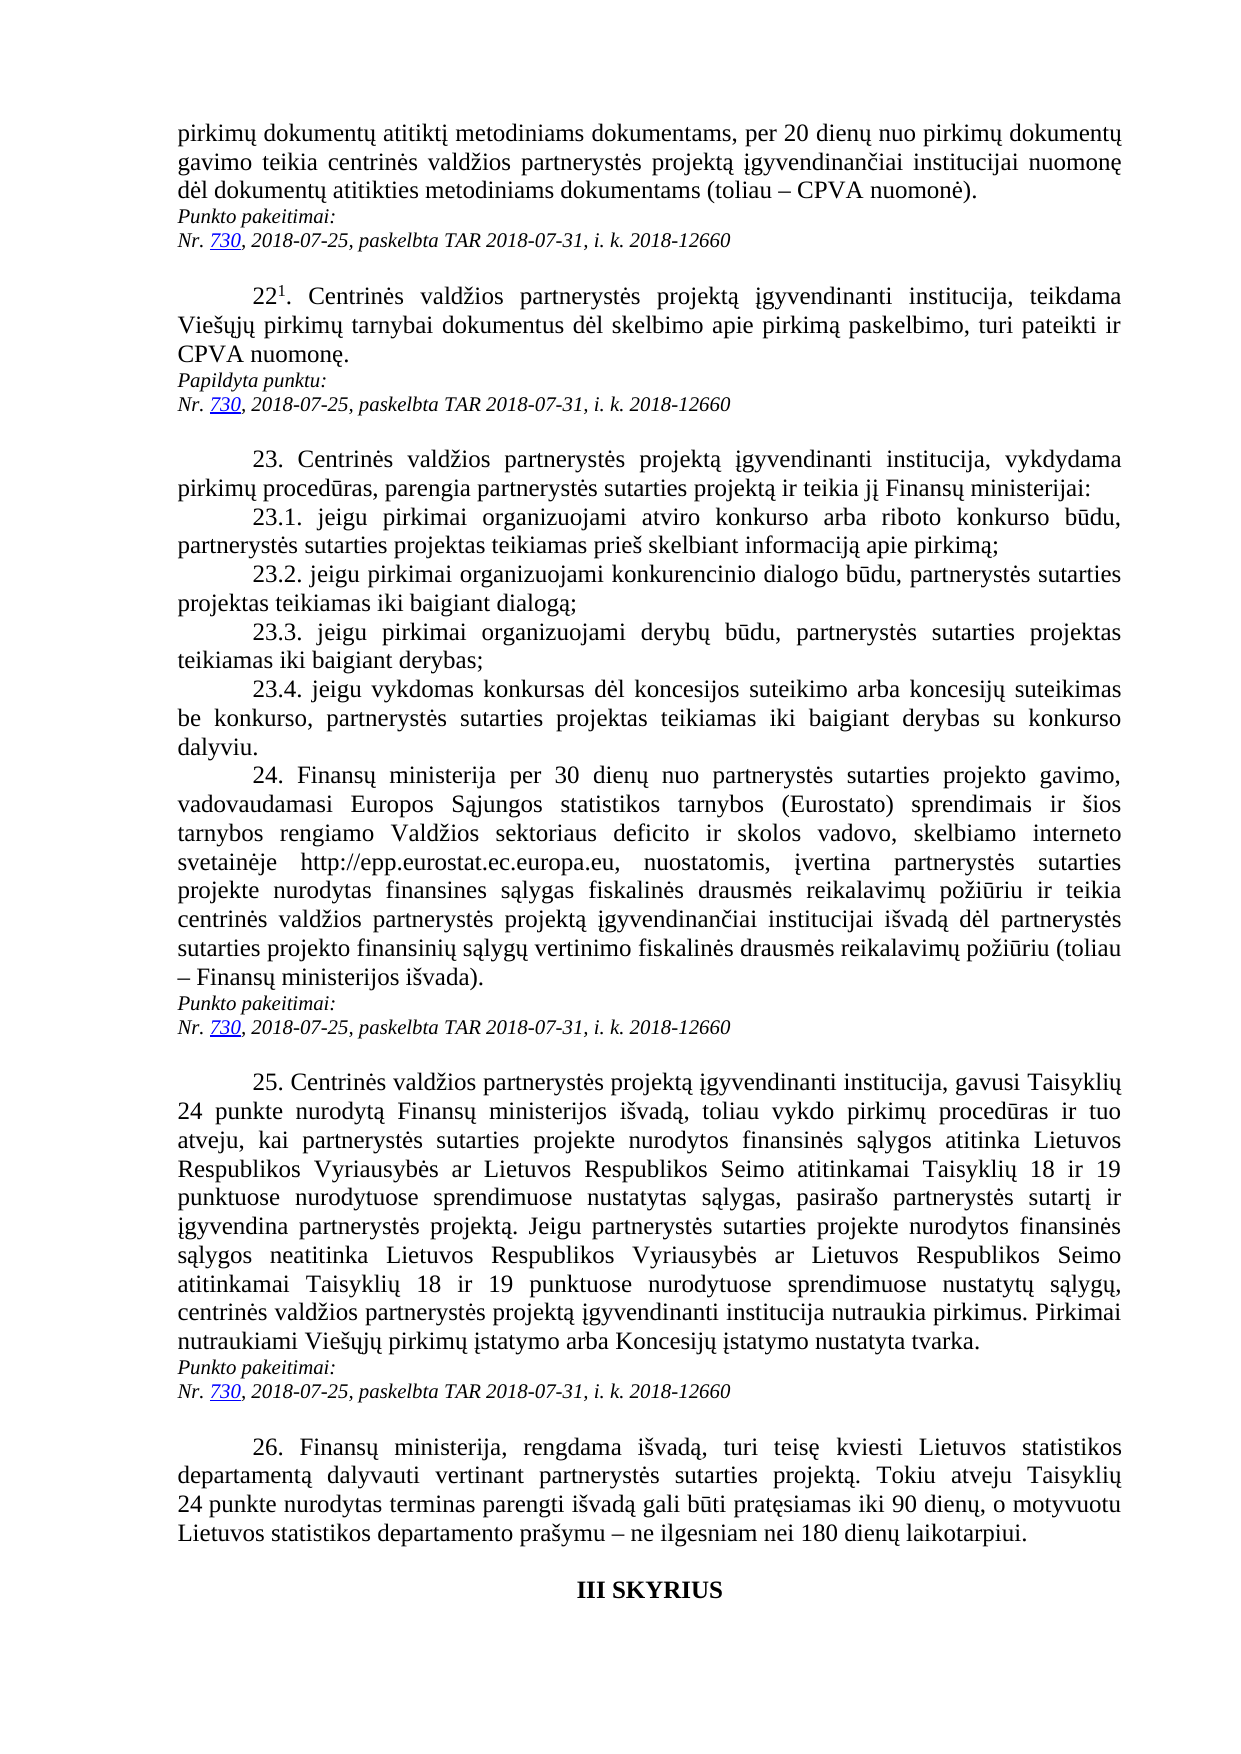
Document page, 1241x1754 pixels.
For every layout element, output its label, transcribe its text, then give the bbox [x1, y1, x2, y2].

text Nr. 730, 2018-07-25, paskelbta TAR 2018-07-31, i. k. 2018-12660 [177, 1379, 1122, 1403]
text 23.1. jeigu pirkimai organizuojami atviro konkurso arba riboto konkurso būdu, partnerystės sutarties projektas teikiamas prieš skelbiant informaciją apie pirkimą; [177, 502, 1122, 559]
text Nr. 730, 2018-07-25, paskelbta TAR 2018-07-31, i. k. 2018-12660 [177, 1015, 1122, 1039]
text 23.4. jeigu vykdomas konkursas dėl koncesijos suteikimo arba koncesijų suteikimas be konkurso, partnerystės sutarties projektas teikiamas iki baigiant derybas su konkurso dalyviu. [177, 674, 1122, 761]
text 221. Centrinės valdžios partnerystės projektą įgyvendinanti institucija, teikdama Viešųjų pirkimų tarnybai dokumentus dėl skelbimo apie pirkimą paskelbimo, turi pateikti ir CPVA nuomonę. [177, 281, 1122, 367]
text 23.2. jeigu pirkimai organizuojami konkurencinio dialogo būdu, partnerystės sutarties projektas teikiamas iki baigiant dialogą; [177, 559, 1122, 617]
text 23.3. jeigu pirkimai organizuojami derybų būdu, partnerystės sutarties projektas teikiamas iki baigiant derybas; [177, 617, 1122, 674]
text Nr. 730, 2018-07-25, paskelbta TAR 2018-07-31, i. k. 2018-12660 [177, 392, 1122, 416]
text Punkto pakeitimai: [177, 204, 1122, 228]
text pirkimų dokumentų atitiktį metodiniams dokumentams, per 20 dienų nuo pirkimų dokumentų gavimo teikia centrinės valdžios partnerystės projektą įgyvendinančiai institucijai nuomonę dėl dokumentų atitikties metodiniams dokumentams (toliau – CPVA nuomonė). [177, 118, 1122, 204]
text Punkto pakeitimai: [177, 1355, 1122, 1379]
text Papildyta punktu: [177, 367, 1122, 392]
text III SKYRIUS [177, 1576, 1122, 1604]
text 23. Centrinės valdžios partnerystės projektą įgyvendinanti institucija, vykdydama pirkimų procedūras, parengia partnerystės sutarties projektą ir teikia jį Finansų ministerijai: [177, 444, 1122, 502]
text 25. Centrinės valdžios partnerystės projektą įgyvendinanti institucija, gavusi Taisyklių 24 punkte nurodytą Finansų ministerijos išvadą, toliau vykdo pirkimų procedūras ir tuo atveju, kai partnerystės sutarties projekte nurodytos finansinės sąlygos atitinka Lietuvos Respublikos Vyriausybės ar Lietuvos Respublikos Seimo atitinkamai Taisyklių 18 ir 19 punktuose nurodytuose sprendimuose nustatytas sąlygas, pasirašo partnerystės sutartį ir įgyvendina partnerystės projektą. Jeigu partnerystės sutarties projekte nurodytos finansinės sąlygos neatitinka Lietuvos Respublikos Vyriausybės ar Lietuvos Respublikos Seimo atitinkamai Taisyklių 18 ir 19 punktuose nurodytuose sprendimuose nustatytų sąlygų, centrinės valdžios partnerystės projektą įgyvendinanti institucija nutraukia pirkimus. Pirkimai nutraukiami Viešųjų pirkimų įstatymo arba Koncesijų įstatymo nustatyta tvarka. [177, 1067, 1122, 1355]
text 26. Finansų ministerija, rengdama išvadą, turi teisę kviesti Lietuvos statistikos departamentą dalyvauti vertinant partnerystės sutarties projektą. Tokiu atveju Taisyklių 24 punkte nurodytas terminas parengti išvadą gali būti pratęsiamas iki 90 dienų, o motyvuotu Lietuvos statistikos departamento prašymu – ne ilgesniam nei 180 dienų laikotarpiui. [177, 1432, 1122, 1547]
text 24. Finansų ministerija per 30 dienų nuo partnerystės sutarties projekto gavimo, vadovaudamasi Europos Sąjungos statistikos tarnybos (Eurostato) sprendimais ir šios tarnybos rengiamo Valdžios sektoriaus deficito ir skolos vadovo, skelbiamo interneto svetainėje http://epp.eurostat.ec.europa.eu, nuostatomis, įvertina partnerystės sutarties projekte nurodytas finansines sąlygas fiskalinės drausmės reikalavimų požiūriu ir teikia centrinės valdžios partnerystės projektą įgyvendinančiai institucijai išvadą dėl partnerystės sutarties projekto finansinių sąlygų vertinimo fiskalinės drausmės reikalavimų požiūriu (toliau – Finansų ministerijos išvada). [177, 761, 1122, 991]
text Nr. 730, 2018-07-25, paskelbta TAR 2018-07-31, i. k. 2018-12660 [177, 228, 1122, 252]
text Punkto pakeitimai: [177, 991, 1122, 1015]
